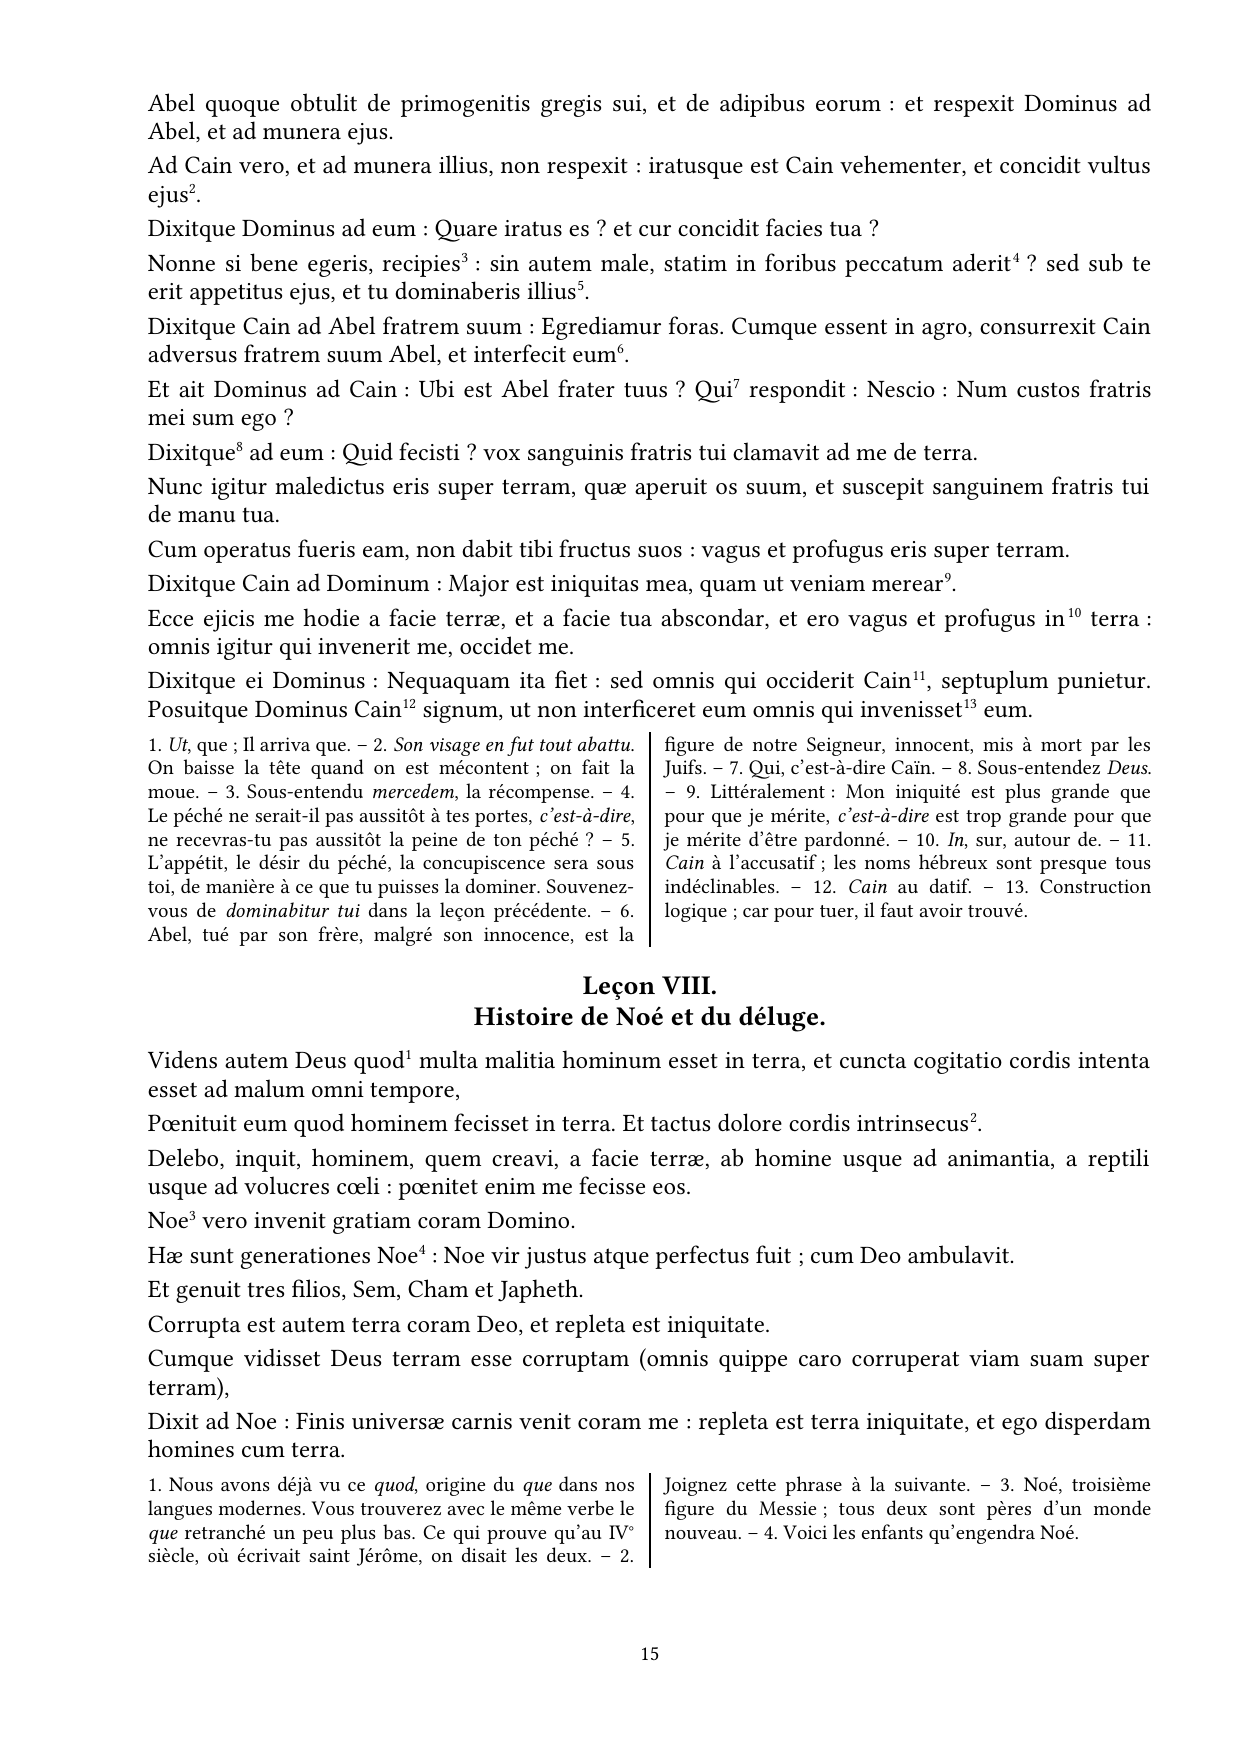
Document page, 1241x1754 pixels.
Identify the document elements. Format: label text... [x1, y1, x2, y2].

text Cum operatus fueris eam, non dabit tibi fructus suos : vagus et profugus eris super terram. [148, 535, 1152, 563]
text Videns autem Deus quod1 multa malitia hominum esset in terra, et cuncta cogitatio cordis intenta esset ad malum omni tempore, [148, 1046, 1152, 1103]
text Dixitque Cain ad Dominum : Major est iniquitas mea, quam ut veniam merear9. [148, 569, 1152, 598]
text Joignez cette phrase à la suivante. – 3. Noé, troisième figure du Messie ; tous deux sont pères d’un monde nouveau. – 4. Voici les enfants qu’engendra Noé. [664, 1473, 1152, 1544]
text Ecce ejicis me hodie a facie terræ, et a facie tua abscondar, et ero vagus et profugus in10 terra : omnis igitur qui invenerit me, occidet me. [148, 603, 1152, 661]
text Cumque vidisset Deus terram esse corruptam (omnis quippe caro corruperat viam suam super terram), [148, 1344, 1152, 1401]
text figure de notre Seigneur, innocent, mis à mort par les Juifs. – 7. Qui, c’est-à-dire Caïn. – 8. Sous-entendez Deus. – 9. Littéralement : Mon iniquité est plus grande que pour que je mérite, c’est-à-dire est trop grande pour que je mérite d’être pardonné. – 10. In, sur, autour de. – 11. Cain à l’accusatif ; les noms hébreux sont presque tous indéclinables. – 12. Cain au datif. – 13. Construction logique ; car pour tuer, il faut avoir trouvé. [664, 732, 1152, 922]
text Nonne si bene egeris, recipies3 : sin autem male, statim in foribus peccatum aderit4 ? sed sub te erit appetitus ejus, et tu dominaberis illius5. [148, 249, 1152, 306]
text Dixitque ei Dominus : Nequaquam ita fiet : sed omnis qui occiderit Cain11, septuplum punietur. Posuitque Dominus Cain12 signum, ut non interficeret eum omnis qui invenisset13 eum. [148, 666, 1152, 723]
text Dixitque Cain ad Abel fratrem suum : Egrediamur foras. Cumque essent in agro, consurrexit Cain adversus fratrem suum Abel, et interfecit eum6. [148, 312, 1152, 369]
text Et ait Dominus ad Cain : Ubi est Abel frater tuus ? Qui7 respondit : Nescio : Num custos fratris mei sum ego ? [148, 374, 1152, 432]
text Dixit ad Noe : Finis universæ carnis venit coram me : repleta est terra iniquitate, et ego disperdam homines cum terra. [148, 1407, 1152, 1464]
text Pœnituit eum quod hominem fecisset in terra. Et tactus dolore cordis intrinsecus2. [148, 1109, 1152, 1138]
text Ad Cain vero, et ad munera illius, non respexit : iratusque est Cain vehementer, et concidit vultus ejus2. [148, 151, 1152, 208]
text Leçon VIII. Histoire de Noé et du déluge. [148, 970, 1152, 1032]
text Abel quoque obtulit de primogenitis gregis sui, et de adipibus eorum : et respexit Dominus ad Abel, et ad munera ejus. [148, 88, 1152, 146]
text Dixitque Dominus ad eum : Quare iratus es ? et cur concidit facies tua ? [148, 214, 1152, 243]
text Nunc igitur maledictus eris super terram, quæ aperuit os suum, et suscepit sanguinem fratris tui de manu tua. [148, 472, 1152, 529]
text Hæ sunt generationes Noe4 : Noe vir justus atque perfectus fuit ; cum Deo ambulavit. [148, 1241, 1152, 1269]
text Noe3 vero invenit gratiam coram Domino. [148, 1207, 1152, 1235]
text Corrupta est autem terra coram Deo, et repleta est iniquitate. [148, 1310, 1152, 1338]
text Dixitque8 ad eum : Quid fecisti ? vox sanguinis fratris tui clamavit ad me de terra. [148, 437, 1152, 466]
text Delebo, inquit, hominem, quem creavi, a facie terræ, ab homine usque ad animantia, a reptili usque ad volucres cœli : pœnitet enim me fecisse eos. [148, 1144, 1152, 1201]
text 1. Nous avons déjà vu ce quod, origine du que dans nos langues modernes. Vous trouverez avec le même verbe le que retranché un peu plus bas. Ce qui prouve qu’au IV° siècle, où écrivait saint Jérôme, on disait les deux. – 2. [148, 1473, 635, 1568]
text Et genuit tres filios, Sem, Cham et Japheth. [148, 1275, 1152, 1304]
text 1. Ut, que ; Il arriva que. – 2. Son visage en fut tout abattu. On baisse la tête quand on est mécontent ; on fait la moue. – 3. Sous-entendu mercedem, la récompense. – 4. Le péché ne serait-il pas aussitôt à tes portes, c’est-à-dire, ne recevras-tu pas aussitôt la peine de ton péché ? – 5. L’appétit, le désir du péché, la concupiscence sera sous toi, de manière à ce que tu puisses la dominer. Souvenez-vous de dominabitur tui dans la leçon précédente. – 6. Abel, tué par son frère, malgré son innocence, est la [148, 732, 635, 946]
